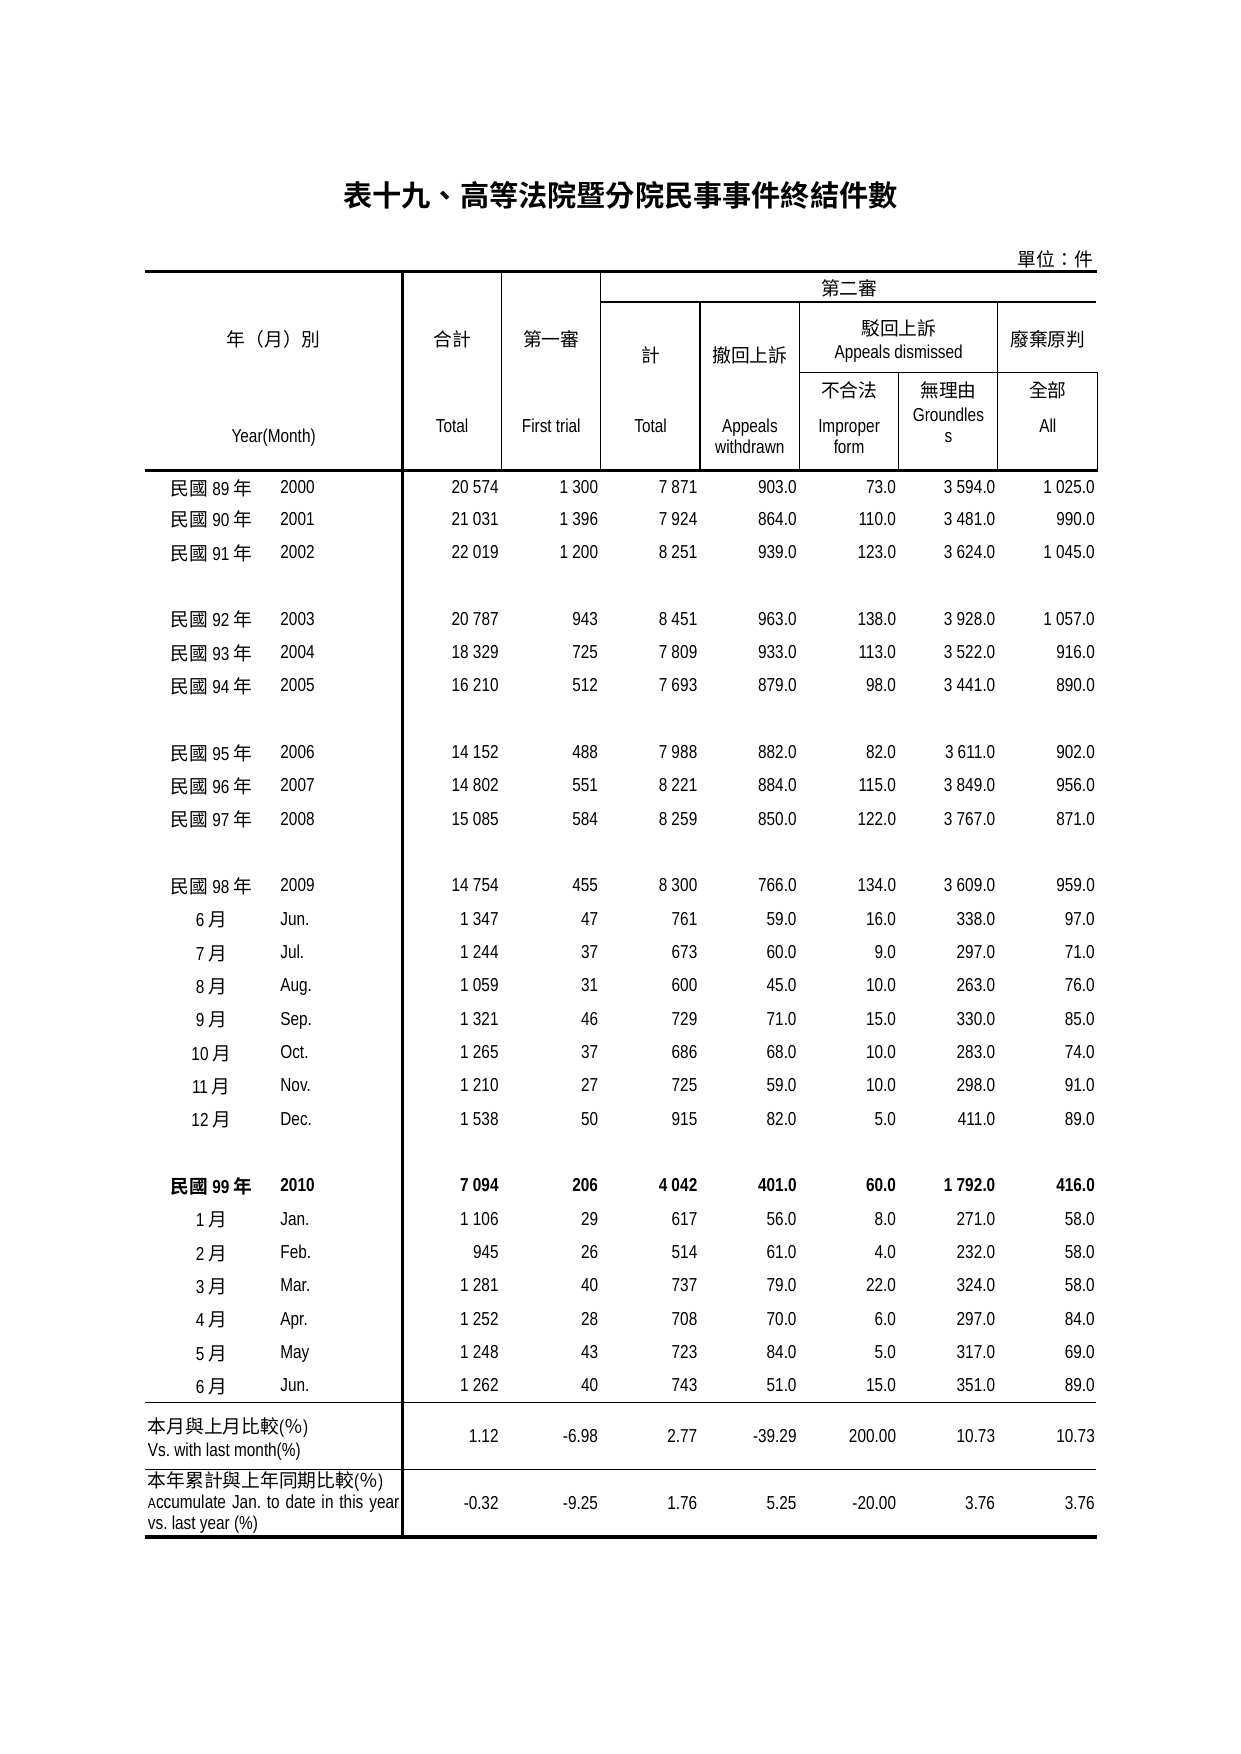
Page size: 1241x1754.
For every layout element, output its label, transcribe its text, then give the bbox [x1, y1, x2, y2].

table_cell 37 [501, 1035, 601, 1068]
table_cell [998, 1135, 1097, 1168]
text 表十九、高等法院暨分院民事事件終結件數 [148, 183, 1092, 212]
table_cell [601, 569, 700, 602]
table_cell 1 106 [404, 1202, 501, 1235]
table_cell 271.0 [899, 1202, 998, 1235]
table_cell 8 451 [601, 602, 700, 635]
table_cell 民國 95年 [145, 735, 277, 768]
table_cell 59.0 [700, 902, 799, 935]
table_cell [404, 702, 501, 735]
table_cell 3 611.0 [899, 735, 998, 768]
table_cell 200.00 [799, 1403, 898, 1469]
table_cell 916.0 [998, 635, 1097, 668]
table_cell [998, 569, 1097, 602]
table_cell 110.0 [799, 502, 898, 535]
table_cell 58.0 [998, 1202, 1097, 1235]
table_cell 71.0 [998, 935, 1097, 968]
table_cell 56.0 [700, 1202, 799, 1235]
table_cell [404, 569, 501, 602]
table_cell [799, 702, 898, 735]
table_cell 37 [501, 935, 601, 968]
table_cell 6月 [145, 1369, 277, 1402]
table_cell 2008 [277, 802, 401, 835]
table_cell 298.0 [899, 1069, 998, 1102]
table_cell 8 251 [601, 535, 700, 568]
table_cell 11月 [145, 1069, 277, 1102]
table_cell 673 [601, 935, 700, 968]
table_cell 廢棄原判 [998, 301, 1097, 372]
table_cell [501, 1135, 601, 1168]
table_cell Feb. [277, 1235, 401, 1268]
text 單位：件 [148, 251, 1092, 270]
table_cell Oct. [277, 1035, 401, 1068]
table_cell 330.0 [899, 1002, 998, 1035]
table_cell 956.0 [998, 769, 1097, 802]
table_cell 15 085 [404, 802, 501, 835]
table_cell 283.0 [899, 1035, 998, 1068]
table_cell Sep. [277, 1002, 401, 1035]
table_cell 民國 97年 [145, 802, 277, 835]
table_cell 761 [601, 902, 700, 935]
table_cell 3 849.0 [899, 769, 998, 802]
table_cell Dec. [277, 1102, 401, 1135]
table_cell [601, 835, 700, 868]
table_cell 411.0 [899, 1102, 998, 1135]
table_cell [899, 1135, 998, 1168]
table_cell 134.0 [799, 869, 898, 902]
table_cell 73.0 [799, 472, 898, 502]
table_cell 7 693 [601, 669, 700, 702]
table_cell 882.0 [700, 735, 799, 768]
table_cell 82.0 [799, 735, 898, 768]
table_cell 401.0 [700, 1169, 799, 1202]
table_cell 686 [601, 1035, 700, 1068]
table_cell Apr. [277, 1302, 401, 1335]
table_cell 不合法 [800, 373, 898, 403]
table_cell First trial [502, 404, 600, 468]
table_cell 945 [404, 1235, 501, 1268]
table_cell 297.0 [899, 1302, 998, 1335]
table_cell 2010 [277, 1169, 401, 1202]
table_cell 60.0 [799, 1169, 898, 1202]
table_cell 737 [601, 1269, 700, 1302]
table_cell -9.25 [501, 1470, 601, 1535]
table_cell 1 244 [404, 935, 501, 968]
table_cell 5.25 [700, 1470, 799, 1535]
table_cell 6.0 [799, 1302, 898, 1335]
table_header 第二審 [601, 273, 1097, 301]
table_cell 963.0 [700, 602, 799, 635]
table_cell 12月 [145, 1102, 277, 1135]
table_cell 3 522.0 [899, 635, 998, 668]
table_cell Total [601, 404, 699, 468]
table_cell 97.0 [998, 902, 1097, 935]
table_cell Jul. [277, 935, 401, 968]
table_cell All [998, 404, 1097, 468]
table_header 合計 [404, 273, 501, 403]
table_cell 民國 93年 [145, 635, 277, 668]
table_cell 512 [501, 669, 601, 702]
table_cell 729 [601, 1002, 700, 1035]
table_cell 113.0 [799, 635, 898, 668]
table_cell Improper form [800, 404, 898, 468]
table_cell 8月 [145, 969, 277, 1002]
table_cell 4月 [145, 1302, 277, 1335]
table_cell 1 347 [404, 902, 501, 935]
table_cell 本月與上月比較(％) Vs. with last month(%) [145, 1403, 401, 1469]
table_cell 1 538 [404, 1102, 501, 1135]
table_cell [277, 835, 401, 868]
table_cell 撤回上訴 [701, 303, 799, 403]
table_cell May [277, 1335, 401, 1368]
table_cell [501, 835, 601, 868]
table_header 年（月）別 [145, 273, 401, 403]
table_cell Aug. [277, 969, 401, 1002]
table_cell 全部 [998, 373, 1097, 403]
table_cell 47 [501, 902, 601, 935]
table_cell [998, 702, 1097, 735]
table_cell 84.0 [998, 1302, 1097, 1335]
table_cell 138.0 [799, 602, 898, 635]
table_cell 3 594.0 [899, 472, 998, 502]
table_cell 10.0 [799, 1035, 898, 1068]
table_cell 3 624.0 [899, 535, 998, 568]
table_cell [899, 835, 998, 868]
table_cell 850.0 [700, 802, 799, 835]
table_cell 351.0 [899, 1369, 998, 1402]
table_cell 2002 [277, 535, 401, 568]
table_cell 10.0 [799, 1069, 898, 1102]
table_cell 1 045.0 [998, 535, 1097, 568]
table_cell 1.12 [404, 1403, 501, 1469]
table_cell 40 [501, 1369, 601, 1402]
table_cell 58.0 [998, 1269, 1097, 1302]
table_cell 584 [501, 802, 601, 835]
table_cell 民國 91年 [145, 535, 277, 568]
table_cell 871.0 [998, 802, 1097, 835]
table_cell 2月 [145, 1235, 277, 1268]
table_cell Nov. [277, 1069, 401, 1102]
table_cell 943 [501, 602, 601, 635]
table_cell [700, 569, 799, 602]
table_cell 7 094 [404, 1169, 501, 1202]
table_cell 29 [501, 1202, 601, 1235]
table_cell [799, 569, 898, 602]
table_cell 14 802 [404, 769, 501, 802]
table_cell 16 210 [404, 669, 501, 702]
table_cell [601, 1135, 700, 1168]
table_cell 68.0 [700, 1035, 799, 1068]
table_cell 14 754 [404, 869, 501, 902]
table_cell 18 329 [404, 635, 501, 668]
table_cell 20 787 [404, 602, 501, 635]
table_cell Jun. [277, 902, 401, 935]
table_cell [799, 835, 898, 868]
table_cell 89.0 [998, 1369, 1097, 1402]
table_cell 1 281 [404, 1269, 501, 1302]
table_cell 551 [501, 769, 601, 802]
table_cell 416.0 [998, 1169, 1097, 1202]
table_cell 79.0 [700, 1269, 799, 1302]
table_cell 14 152 [404, 735, 501, 768]
table_cell 4.0 [799, 1235, 898, 1268]
table_cell 8 259 [601, 802, 700, 835]
table_cell Mar. [277, 1269, 401, 1302]
table_cell -20.00 [799, 1470, 898, 1535]
table_cell [145, 702, 277, 735]
table_cell Appeals withdrawn [701, 404, 799, 468]
table_cell Jan. [277, 1202, 401, 1235]
table_cell 725 [601, 1069, 700, 1102]
table_cell 無理由 [899, 373, 997, 403]
table_cell 2003 [277, 602, 401, 635]
table_cell 959.0 [998, 869, 1097, 902]
table_cell [601, 702, 700, 735]
table_cell Jun. [277, 1369, 401, 1402]
table_cell 3 441.0 [899, 669, 998, 702]
table_cell 122.0 [799, 802, 898, 835]
table_cell -6.98 [501, 1403, 601, 1469]
table_cell 3月 [145, 1269, 277, 1302]
table_cell 計 [601, 303, 699, 403]
table_cell 5.0 [799, 1102, 898, 1135]
table_cell 10月 [145, 1035, 277, 1068]
table_cell 98.0 [799, 669, 898, 702]
table_cell 708 [601, 1302, 700, 1335]
table_cell [145, 1135, 277, 1168]
table_cell 884.0 [700, 769, 799, 802]
table_cell 69.0 [998, 1335, 1097, 1368]
table_cell 26 [501, 1235, 601, 1268]
table_cell 21 031 [404, 502, 501, 535]
table_cell 22 019 [404, 535, 501, 568]
table_cell 民國 90年 [145, 502, 277, 535]
table_cell 3.76 [998, 1469, 1097, 1535]
table_cell 31 [501, 969, 601, 1002]
table_cell 4 042 [601, 1169, 700, 1202]
table_cell [501, 702, 601, 735]
table_cell 903.0 [700, 472, 799, 502]
table_cell [700, 702, 799, 735]
table_cell -39.29 [700, 1403, 799, 1469]
table_cell 232.0 [899, 1235, 998, 1268]
table_cell [277, 569, 401, 602]
table_cell [998, 835, 1097, 868]
table_cell 民國 89年 [145, 472, 277, 502]
table_cell 1 200 [501, 535, 601, 568]
table_cell 1 210 [404, 1069, 501, 1102]
table_cell 8 300 [601, 869, 700, 902]
table_cell [700, 1135, 799, 1168]
table_cell 22.0 [799, 1269, 898, 1302]
table_cell 民國 99年 [145, 1169, 277, 1202]
table_cell 60.0 [700, 935, 799, 968]
table_cell 43 [501, 1335, 601, 1368]
table_cell 317.0 [899, 1335, 998, 1368]
table_cell 1 252 [404, 1302, 501, 1335]
table_cell 1月 [145, 1202, 277, 1235]
table_cell 2001 [277, 502, 401, 535]
table_cell 9月 [145, 1002, 277, 1035]
table_cell 89.0 [998, 1102, 1097, 1135]
table_cell 9.0 [799, 935, 898, 968]
table_cell 1 057.0 [998, 602, 1097, 635]
table_cell 890.0 [998, 669, 1097, 702]
table_cell 民國 92年 [145, 602, 277, 635]
table_cell 51.0 [700, 1369, 799, 1402]
table_cell 10.73 [899, 1403, 998, 1469]
table_cell 990.0 [998, 502, 1097, 535]
table_cell 10.73 [998, 1402, 1097, 1469]
table_cell 7 809 [601, 635, 700, 668]
table_header 第一審 [502, 273, 600, 403]
table_cell 2004 [277, 635, 401, 668]
table_cell 1.76 [601, 1470, 700, 1535]
table_cell 2005 [277, 669, 401, 702]
table_cell 902.0 [998, 735, 1097, 768]
table_cell 70.0 [700, 1302, 799, 1335]
table_cell 45.0 [700, 969, 799, 1002]
table_cell 1 025.0 [998, 472, 1097, 502]
table_cell 1 321 [404, 1002, 501, 1035]
table_cell [145, 569, 277, 602]
table_cell 1 792.0 [899, 1169, 998, 1202]
table_cell 本年累計與上年同期比較(％) Accumulate Jan. to date in this year vs. last year (%) [145, 1470, 401, 1535]
table_cell 939.0 [700, 535, 799, 568]
table_cell [899, 702, 998, 735]
table_cell [700, 835, 799, 868]
table_cell 7 924 [601, 502, 700, 535]
table_cell 2009 [277, 869, 401, 902]
table_cell 駁回上訴 Appeals dismissed [800, 303, 997, 372]
table_cell 1 262 [404, 1369, 501, 1402]
table_cell [899, 569, 998, 602]
table_cell 338.0 [899, 902, 998, 935]
table_cell [145, 835, 277, 868]
table_cell 6月 [145, 902, 277, 935]
table_cell 10.0 [799, 969, 898, 1002]
table_cell 民國 96年 [145, 769, 277, 802]
table_cell 85.0 [998, 1002, 1097, 1035]
table_cell 3 928.0 [899, 602, 998, 635]
table_cell [404, 1135, 501, 1168]
table_cell 1 300 [501, 472, 601, 502]
table_cell 600 [601, 969, 700, 1002]
table_cell 297.0 [899, 935, 998, 968]
table_cell 民國 98年 [145, 869, 277, 902]
table_cell 7 871 [601, 472, 700, 502]
table_cell 1 059 [404, 969, 501, 1002]
table_cell 20 574 [404, 472, 501, 502]
table_cell 3 609.0 [899, 869, 998, 902]
table_cell 28 [501, 1302, 601, 1335]
table_cell 514 [601, 1235, 700, 1268]
table_cell 725 [501, 635, 601, 668]
table_cell Groundless [899, 404, 997, 468]
table_cell 206 [501, 1169, 601, 1202]
table_cell 91.0 [998, 1069, 1097, 1102]
table_cell 76.0 [998, 969, 1097, 1002]
table_cell 民國 94年 [145, 669, 277, 702]
table_cell 7月 [145, 935, 277, 968]
table_cell 2006 [277, 735, 401, 768]
table_cell 50 [501, 1102, 601, 1135]
table_cell 2000 [277, 472, 401, 502]
table_cell Total [404, 404, 501, 468]
table_cell 84.0 [700, 1335, 799, 1368]
table_cell 488 [501, 735, 601, 768]
table_cell 1 248 [404, 1335, 501, 1368]
table_cell 766.0 [700, 869, 799, 902]
table_cell 15.0 [799, 1002, 898, 1035]
table_cell [799, 1135, 898, 1168]
table_cell 123.0 [799, 535, 898, 568]
table_cell 46 [501, 1002, 601, 1035]
table_cell 115.0 [799, 769, 898, 802]
table_cell 82.0 [700, 1102, 799, 1135]
table_cell 3 481.0 [899, 502, 998, 535]
table_cell 933.0 [700, 635, 799, 668]
table_cell 5.0 [799, 1335, 898, 1368]
table_cell 58.0 [998, 1235, 1097, 1268]
table_cell 8.0 [799, 1202, 898, 1235]
table_cell 16.0 [799, 902, 898, 935]
table_cell Year(Month) [145, 404, 401, 468]
table_cell 74.0 [998, 1035, 1097, 1068]
table_cell 2007 [277, 769, 401, 802]
table_cell 1 265 [404, 1035, 501, 1068]
table_cell 617 [601, 1202, 700, 1235]
table_cell 61.0 [700, 1235, 799, 1268]
table_cell 1 396 [501, 502, 601, 535]
table_cell 59.0 [700, 1069, 799, 1102]
table_cell 3.76 [899, 1470, 998, 1535]
table_cell 3 767.0 [899, 802, 998, 835]
table_cell -0.32 [404, 1470, 501, 1535]
table_cell 864.0 [700, 502, 799, 535]
table_cell 15.0 [799, 1369, 898, 1402]
table_cell [501, 569, 601, 602]
table_cell 455 [501, 869, 601, 902]
table_cell 7 988 [601, 735, 700, 768]
table_cell [277, 1135, 401, 1168]
table_cell 915 [601, 1102, 700, 1135]
table_cell 8 221 [601, 769, 700, 802]
table_cell 263.0 [899, 969, 998, 1002]
table_cell 723 [601, 1335, 700, 1368]
table_cell 2.77 [601, 1403, 700, 1469]
table_cell 5月 [145, 1335, 277, 1368]
table_cell [404, 835, 501, 868]
table_cell 324.0 [899, 1269, 998, 1302]
table_cell [277, 702, 401, 735]
table_cell 71.0 [700, 1002, 799, 1035]
table_cell 27 [501, 1069, 601, 1102]
table_cell 743 [601, 1369, 700, 1402]
table_cell 879.0 [700, 669, 799, 702]
table_cell 40 [501, 1269, 601, 1302]
